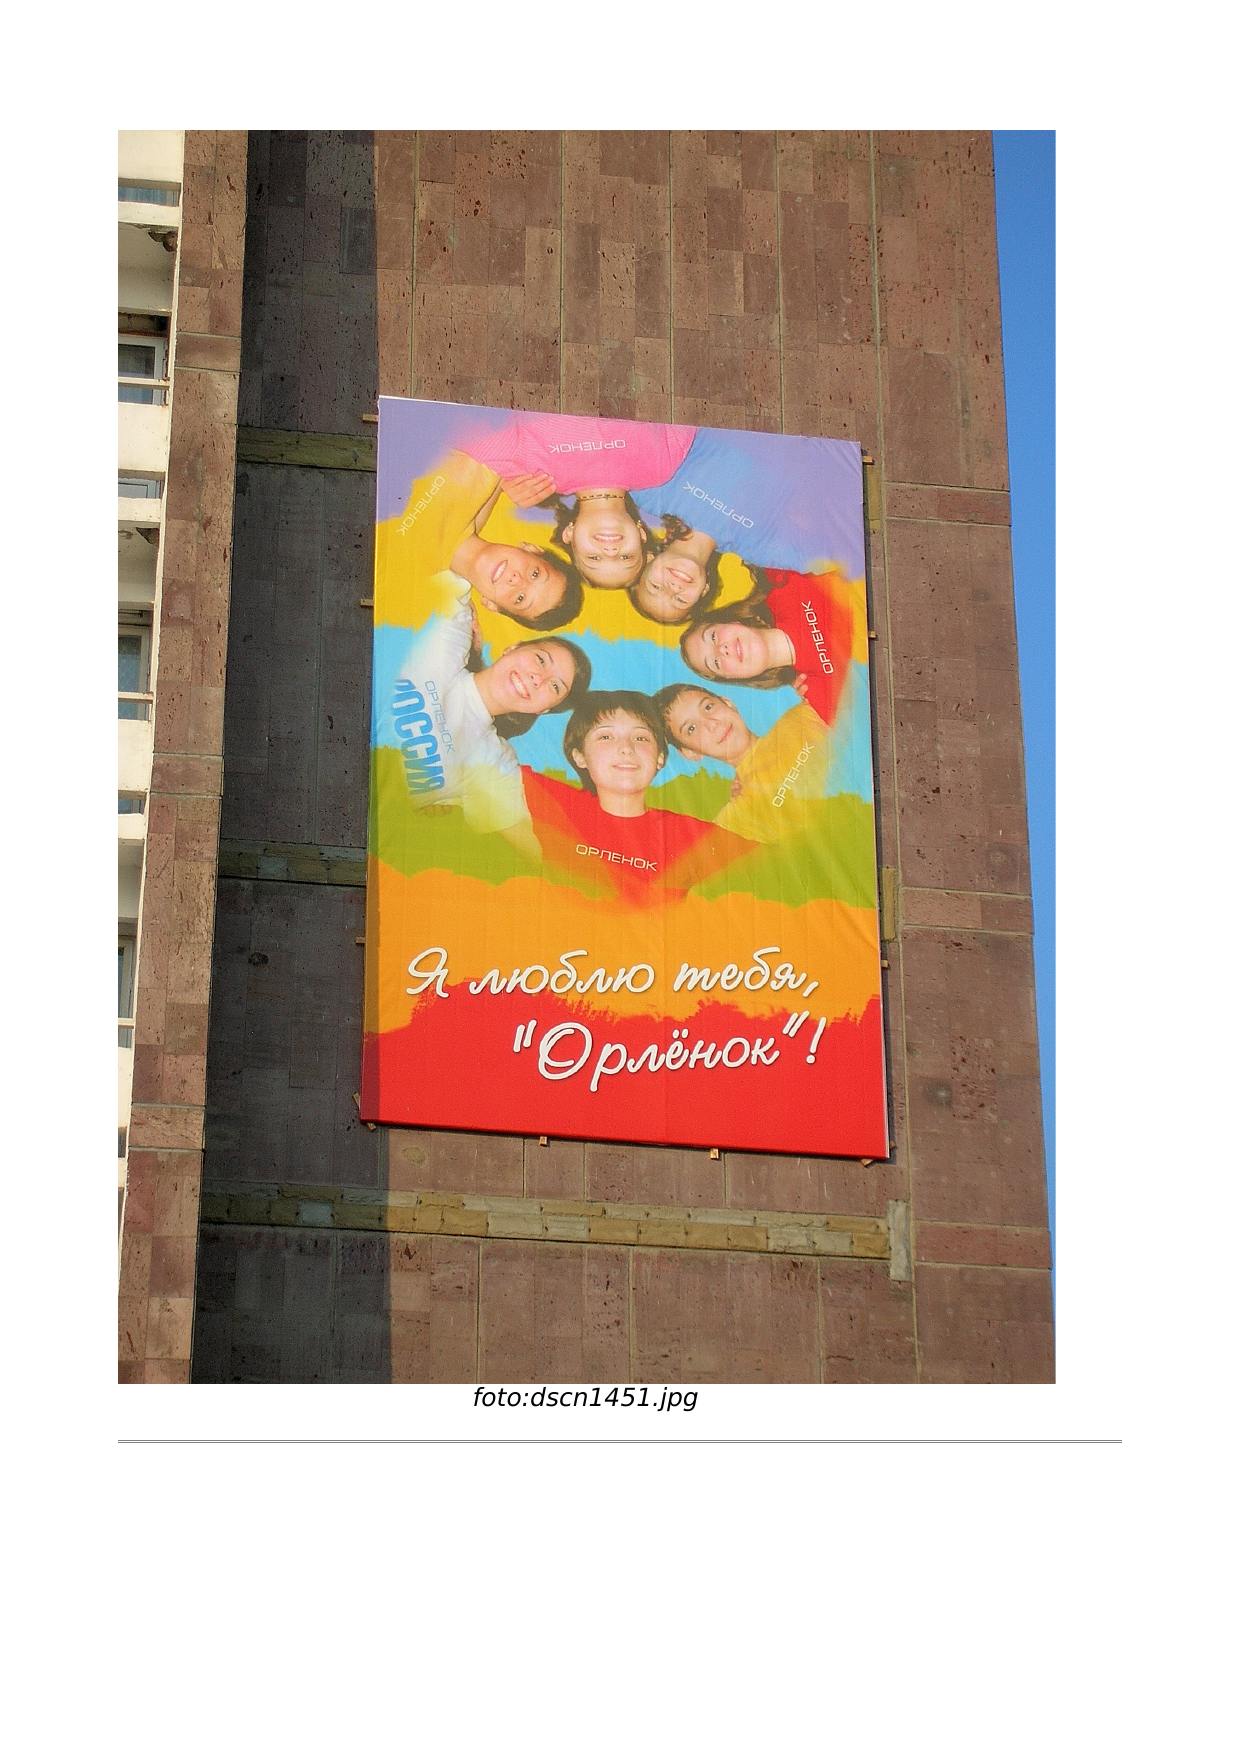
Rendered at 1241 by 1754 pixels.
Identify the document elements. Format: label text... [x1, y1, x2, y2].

picture [118, 130, 1056, 1384]
text foto:dscn1451.jpg [118, 1384, 1056, 1413]
